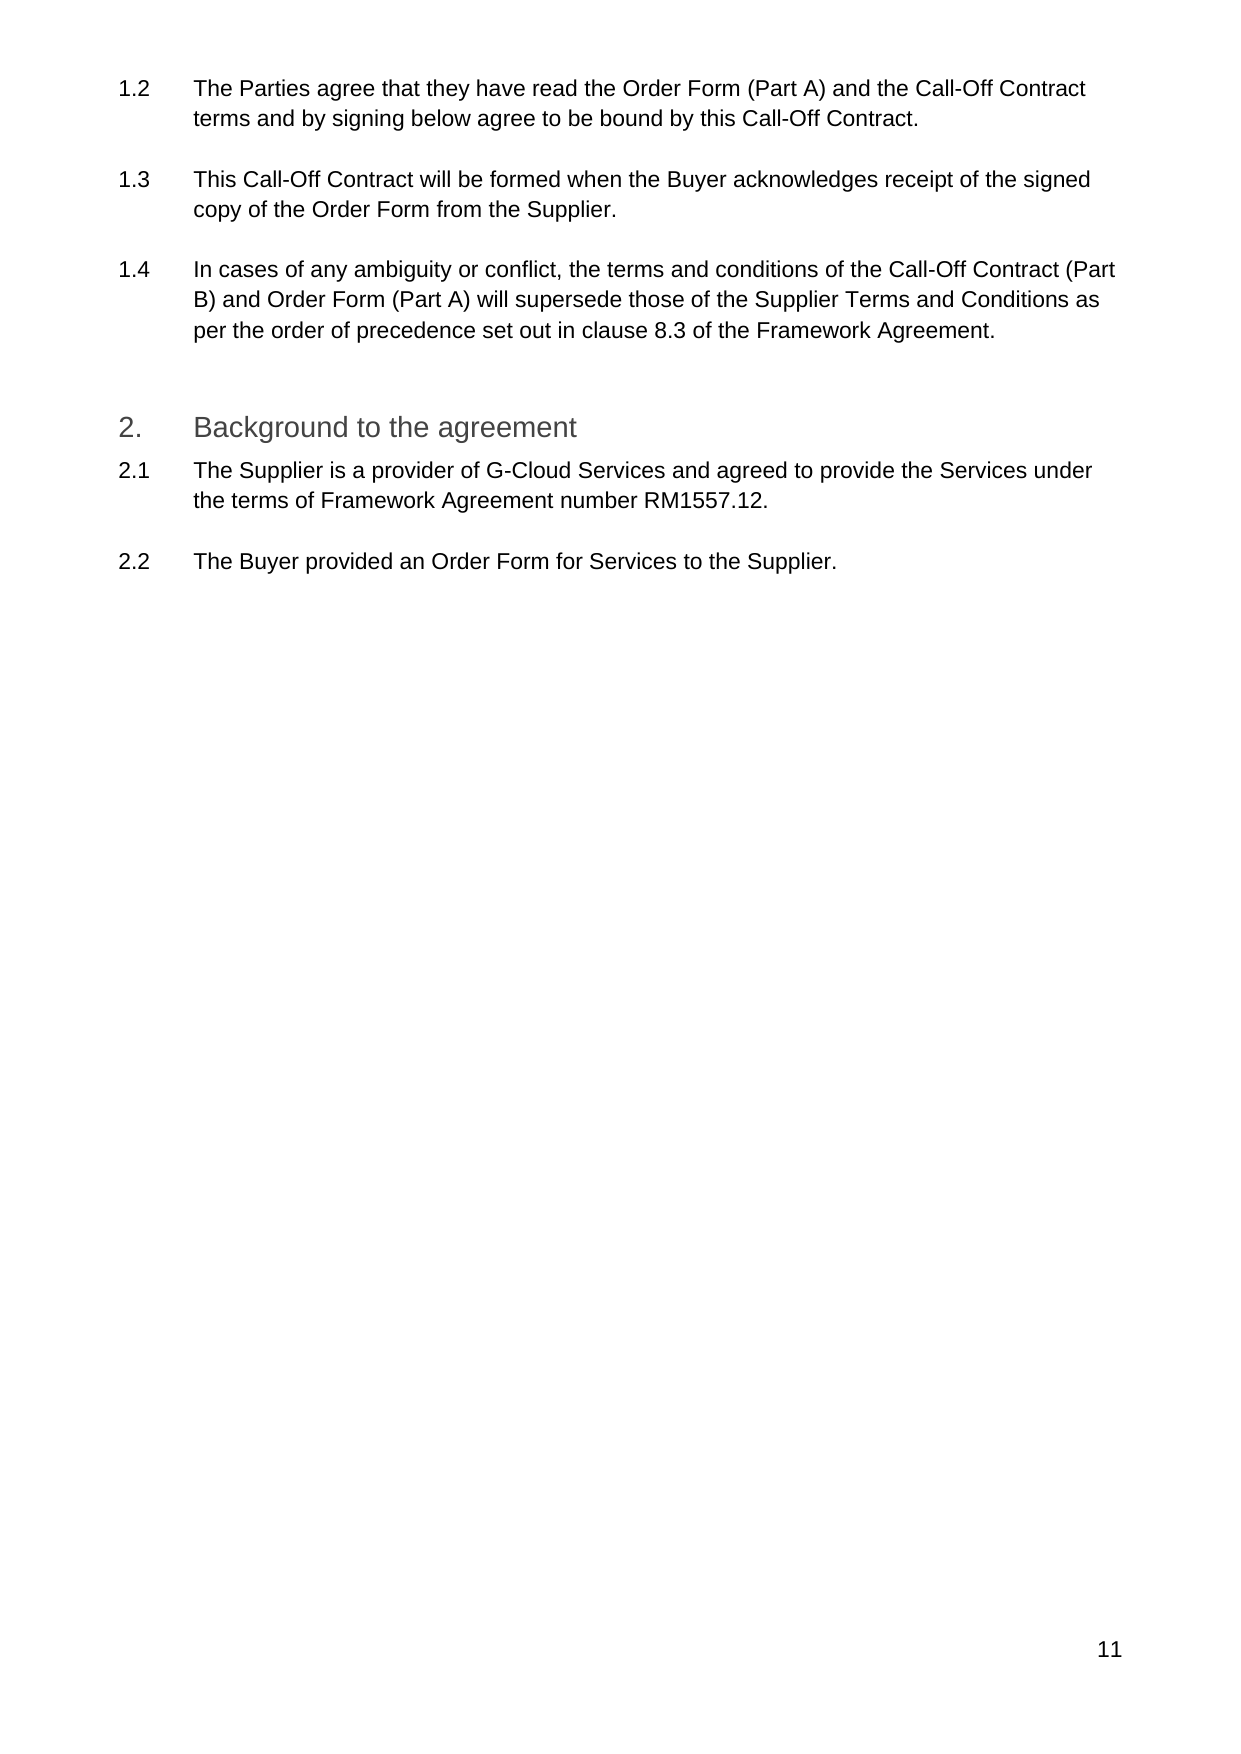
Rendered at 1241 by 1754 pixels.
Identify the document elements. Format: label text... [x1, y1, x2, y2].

text 2.2 The Buyer provided an Order Form for Services to the Supplier. [118, 548, 1122, 574]
text 1.2 The Parties agree that they have read the Order Form (Part A) and the Call-Off Contract terms and by signing below agree to be bound by this Call-Off Contract. [118, 75, 1122, 132]
subtitle 2. Background to the agreement [118, 410, 1122, 444]
text 1.3 This Call-Off Contract will be formed when the Buyer acknowledges receipt of the signed copy of the Order Form from the Supplier. [118, 166, 1122, 222]
text 2.1 The Supplier is a provider of G-Cloud Services and agreed to provide the Services under the terms of Framework Agreement number RM1557.12. [118, 457, 1122, 514]
text 1.4 In cases of any ambiguity or conflict, the terms and conditions of the Call-Off Contract (Part B) and Order Form (Part A) will supersede those of the Supplier Terms and Conditions as per the order of precedence set out in clause 8.3 of the Framework Agreement. [118, 256, 1122, 343]
